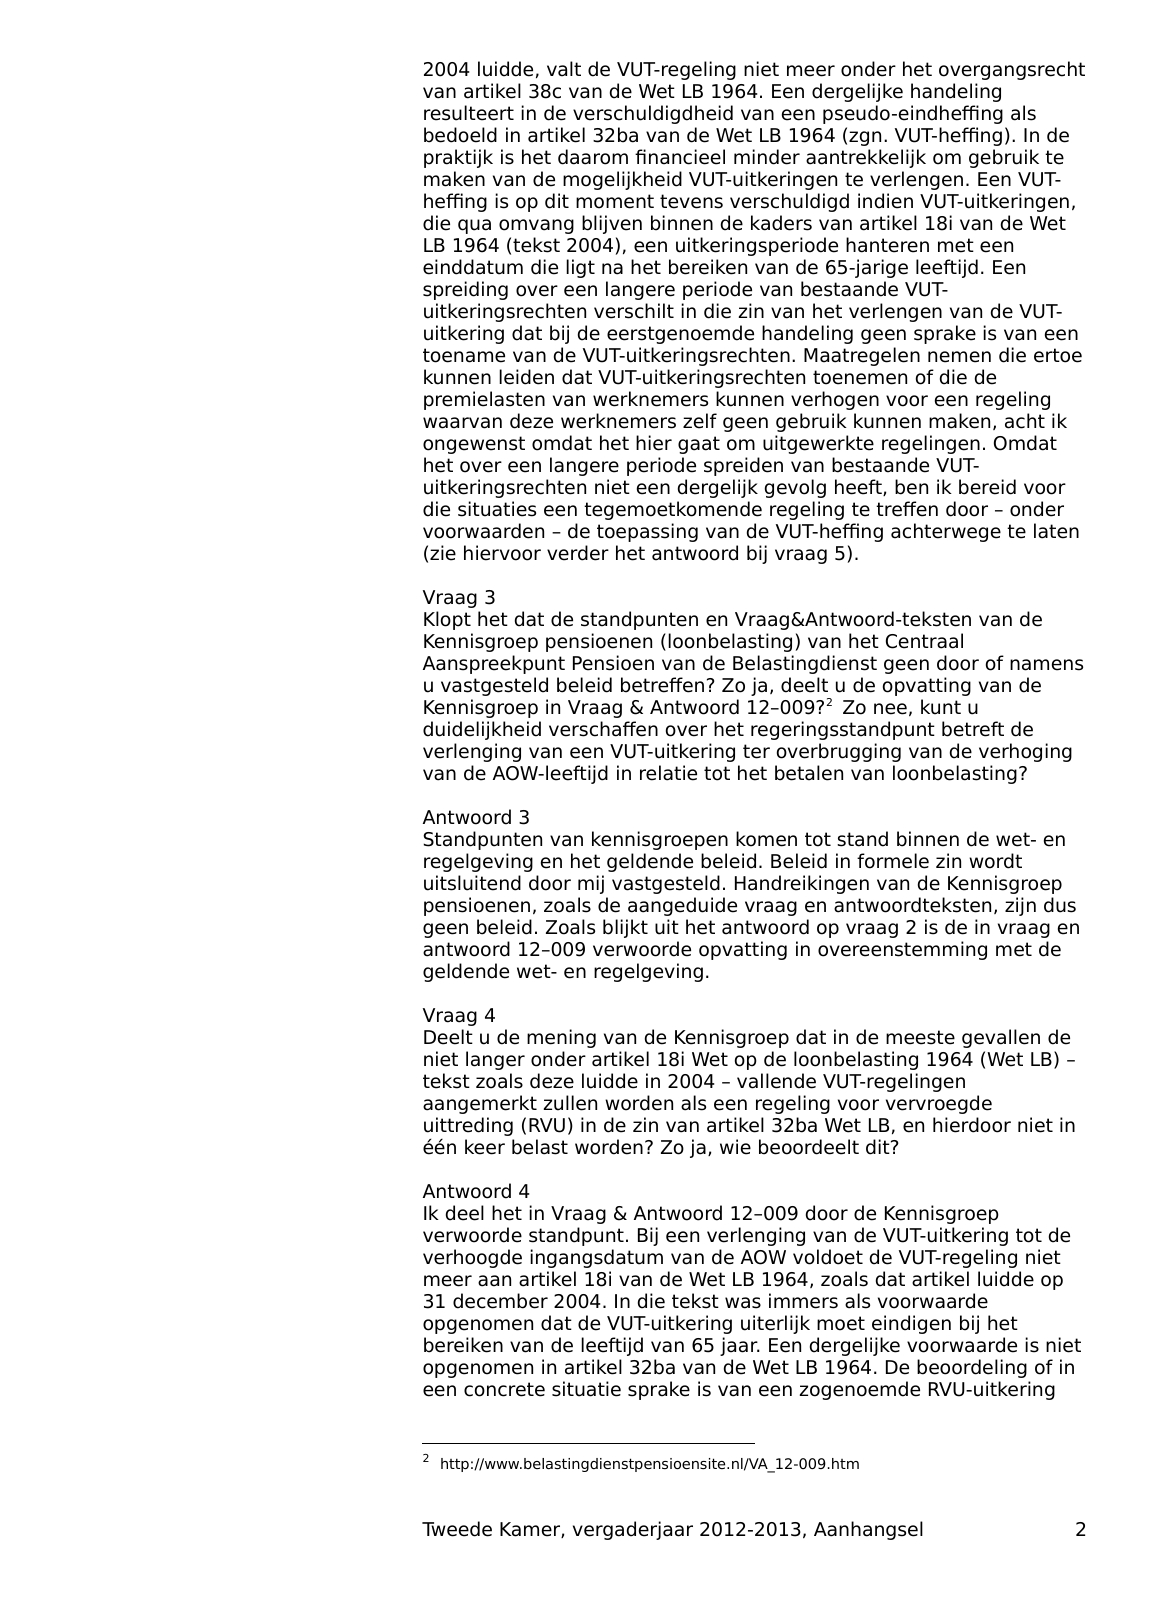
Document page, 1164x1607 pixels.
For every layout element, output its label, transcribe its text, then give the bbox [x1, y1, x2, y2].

text Ik deel het in Vraag & Antwoord 12–009 door de Kennisgroep verwoorde standpunt. Bij een verlenging van de VUT-uitkering tot de verhoogde ingangsdatum van de AOW voldoet de VUT-regeling niet meer aan artikel 18i van de Wet LB 1964, zoals dat artikel luidde op 31 december 2004. In die tekst was immers als voorwaarde opgenomen dat de VUT-uitkering uiterlijk moet eindigen bij het bereiken van de leeftijd van 65 jaar. Een dergelijke voorwaarde is niet opgenomen in artikel 32ba van de Wet LB 1964. De beoordeling of in een concrete situatie sprake is van een zogenoemde RVU-uitkering [422, 1203, 1087, 1401]
text http://www.belastingdienstpensioensite.nl/VA_12-009.htm [422, 1452, 1087, 1474]
text Vraag 4 [422, 1005, 1087, 1027]
text Deelt u de mening van de Kennisgroep dat in de meeste gevallen de niet langer onder artikel 18i Wet op de loonbelasting 1964 (Wet LB) – tekst zoals deze luidde in 2004 – vallende VUT-regelingen aangemerkt zullen worden als een regeling voor vervroegde uittreding (RVU) in de zin van artikel 32ba Wet LB, en hierdoor niet in één keer belast worden? Zo ja, wie beoordeelt dit? [422, 1027, 1087, 1159]
text Klopt het dat de standpunten en Vraag&Antwoord-teksten van de Kennisgroep pensioenen (loonbelasting) van het Centraal Aanspreekpunt Pensioen van de Belastingdienst geen door of namens u vastgesteld beleid betreffen? Zo ja, deelt u de opvatting van de Kennisgroep in Vraag & Antwoord 12–009? Zo nee, kunt u duidelijkheid verschaffen over het regeringsstandpunt betreft de verlenging van een VUT-uitkering ter overbrugging van de verhoging van de AOW-leeftijd in relatie tot het betalen van loonbelasting? [422, 609, 1087, 784]
text Standpunten van kennisgroepen komen tot stand binnen de wet- en regelgeving en het geldende beleid. Beleid in formele zin wordt uitsluitend door mij vastgesteld. Handreikingen van de Kennisgroep pensioenen, zoals de aangeduide vraag en antwoordteksten, zijn dus geen beleid. Zoals blijkt uit het antwoord op vraag 2 is de in vraag en antwoord 12–009 verwoorde opvatting in overeenstemming met de geldende wet- en regelgeving. [422, 829, 1087, 983]
text Antwoord 4 [422, 1181, 1087, 1203]
text 2004 luidde, valt de VUT-regeling niet meer onder het overgangsrecht van artikel 38c van de Wet LB 1964. Een dergelijke handeling resulteert in de verschuldigdheid van een pseudo-eindheffing als bedoeld in artikel 32ba van de Wet LB 1964 (zgn. VUT-heffing). In de praktijk is het daarom financieel minder aantrekkelijk om gebruik te maken van de mogelijkheid VUT-uitkeringen te verlengen. Een VUT-heffing is op dit moment tevens verschuldigd indien VUT-uitkeringen, die qua omvang blijven binnen de kaders van artikel 18i van de Wet LB 1964 (tekst 2004), een uitkeringsperiode hanteren met een einddatum die ligt na het bereiken van de 65-jarige leeftijd. Een spreiding over een langere periode van bestaande VUT-uitkeringsrechten verschilt in die zin van het verlengen van de VUT-uitkering dat bij de eerstgenoemde handeling geen sprake is van een toename van de VUT-uitkeringsrechten. Maatregelen nemen die ertoe kunnen leiden dat VUT-uitkeringsrechten toenemen of die de premielasten van werknemers kunnen verhogen voor een regeling waarvan deze werknemers zelf geen gebruik kunnen maken, acht ik ongewenst omdat het hier gaat om uitgewerkte regelingen. Omdat het over een langere periode spreiden van bestaande VUT-uitkeringsrechten niet een dergelijk gevolg heeft, ben ik bereid voor die situaties een tegemoetkomende regeling te treffen door – onder voorwaarden – de toepassing van de VUT-heffing achterwege te laten (zie hiervoor verder het antwoord bij vraag 5). [422, 59, 1087, 564]
text Antwoord 3 [422, 807, 1087, 829]
text Vraag 3 [422, 587, 1087, 609]
